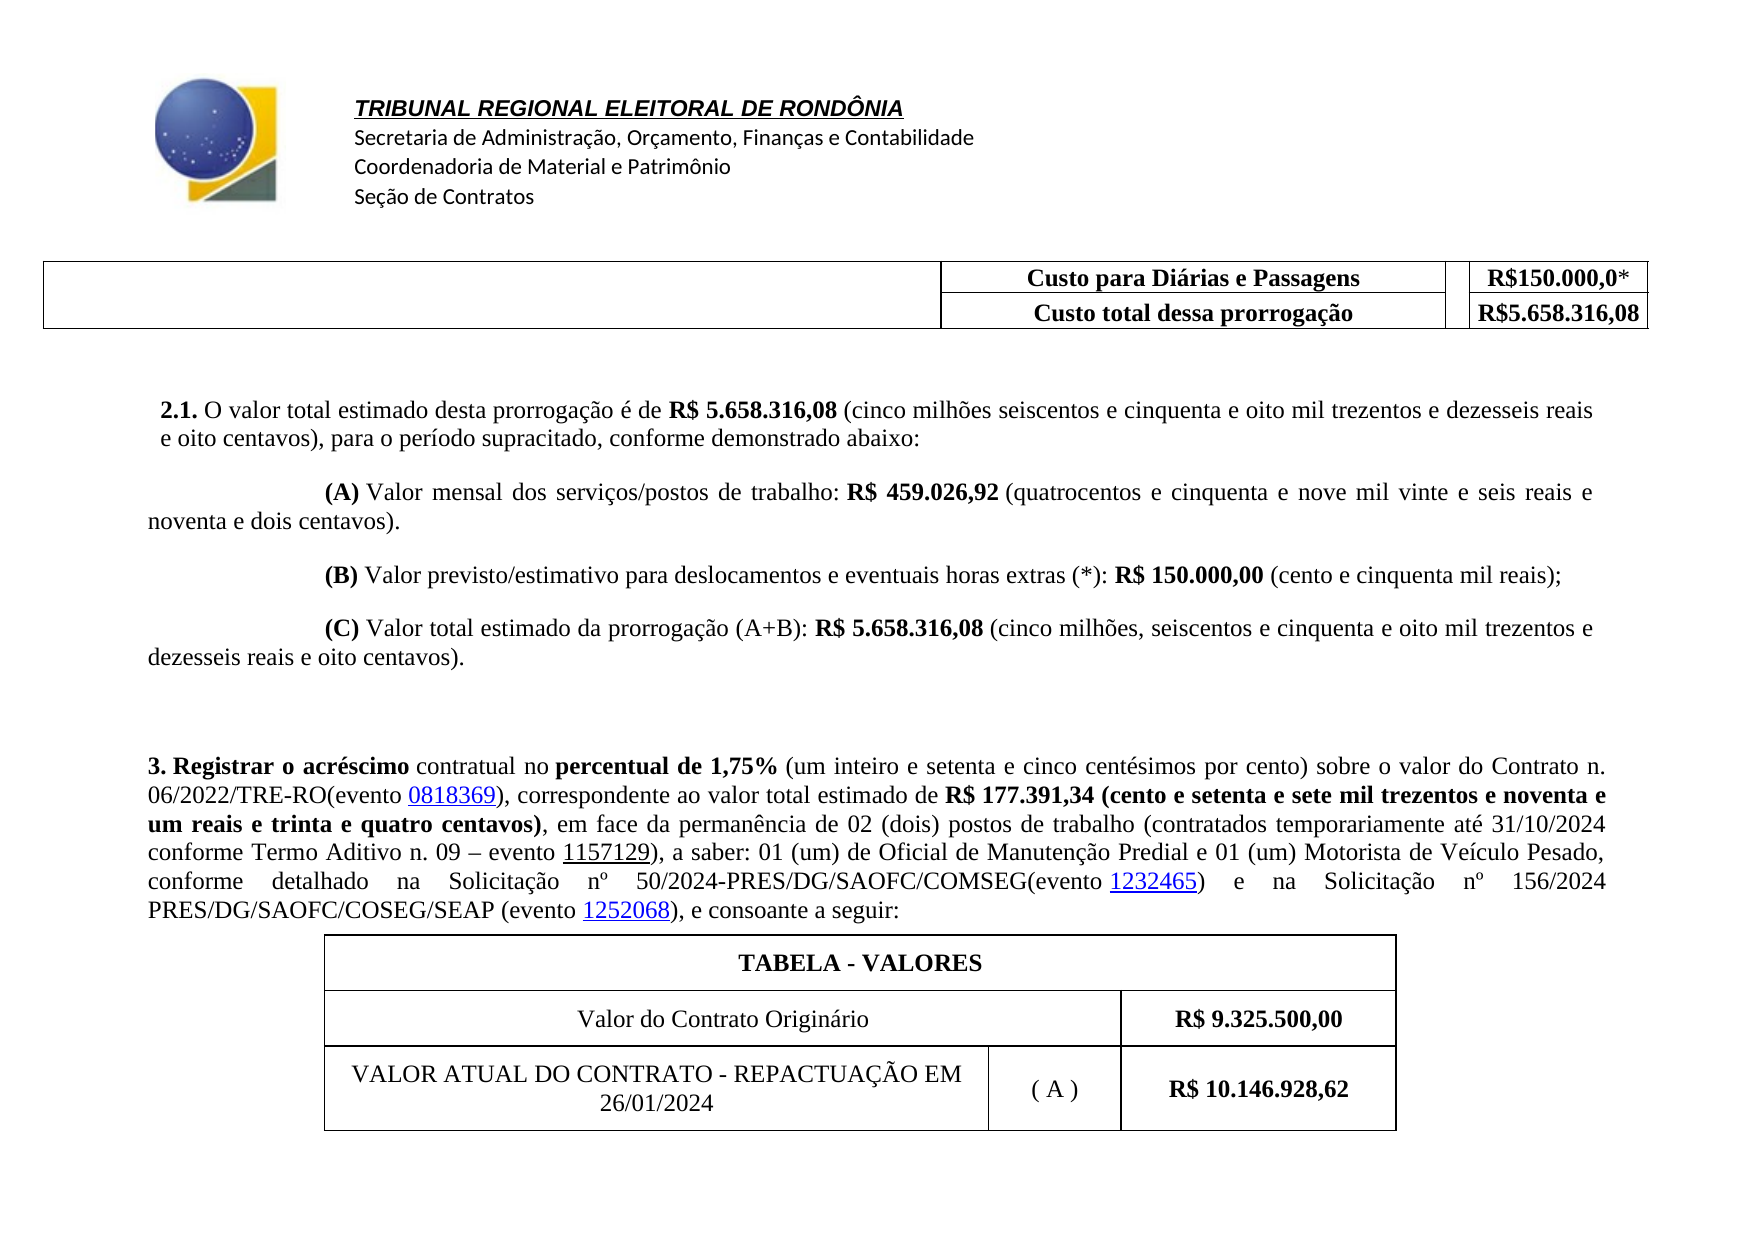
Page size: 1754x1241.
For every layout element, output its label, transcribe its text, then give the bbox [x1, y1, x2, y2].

table_cell R$150.000,0* [1470, 262, 1647, 292]
table_cell VALOR ATUAL DO CONTRATO - REPACTUAÇÃO EM 26/01/2024 [325, 1047, 988, 1129]
table_cell R$ 9.325.500,00 [1122, 991, 1395, 1045]
table_cell [1648, 261, 1653, 292]
table_cell [44, 262, 940, 327]
text 2.1. O valor total estimado desta prorrogação é de R$ 5.658.316,08 (cinco milhões seiscentos e cinquenta e oito mil trezentos e dezesseis reais e oito centavos), para o período supracitado, conforme demonstrado abaixo: [160, 395, 1594, 452]
table_cell [1446, 262, 1469, 327]
table_cell Custo para Diárias e Passagens [942, 262, 1445, 292]
table_cell Valor do Contrato Originário [325, 991, 1120, 1045]
table_cell R$ 10.146.928,62 [1122, 1047, 1395, 1129]
table_cell ( A ) [989, 1047, 1120, 1129]
text (B) Valor previsto/estimativo para deslocamentos e eventuais horas extras (*): R$ 150.000,00 (cento e cinquenta mil reais); [148, 560, 1594, 588]
table_header TABELA - VALORES [325, 936, 1395, 990]
text 3. Registrar o acréscimo contratual no percentual de 1,75% (um inteiro e setenta e cinco centésimos por cento) sobre o valor do Contrato n. 06/2022/TRE-RO(evento 0818369), correspondente ao valor total estimado de R$ 177.391,34 (cento e setenta e sete mil trezentos e noventa e um reais e trinta e quatro centavos), em face da permanência de 02 (dois) postos de trabalho (contratados temporariamente até 31/10/2024 conforme Termo Aditivo n. 09 – evento 1157129), a saber: 01 (um) de Oficial de Manutenção Predial e 01 (um) Motorista de Veículo Pesado, conforme detalhado na Solicitação nº 50/2024-PRES/DG/SAOFC/COMSEG(evento 1232465) e na Solicitação nº 156/2024 PRES/DG/SAOFC/COSEG/SEAP (evento 1252068), e consoante a seguir: [148, 751, 1606, 924]
table_cell R$5.658.316,08 [1470, 293, 1647, 327]
text (A) Valor mensal dos serviços/postos de trabalho: R$ 459.026,92 (quatrocentos e cinquenta e nove mil vinte e seis reais e noventa e dois centavos). [148, 477, 1594, 535]
table_cell Custo total dessa prorrogação [942, 293, 1445, 327]
table_cell [1648, 292, 1653, 327]
text (C) Valor total estimado da prorrogação (A+B): R$ 5.658.316,08 (cinco milhões, seiscentos e cinquenta e oito mil trezentos e dezesseis reais e oito centavos). [148, 613, 1594, 671]
